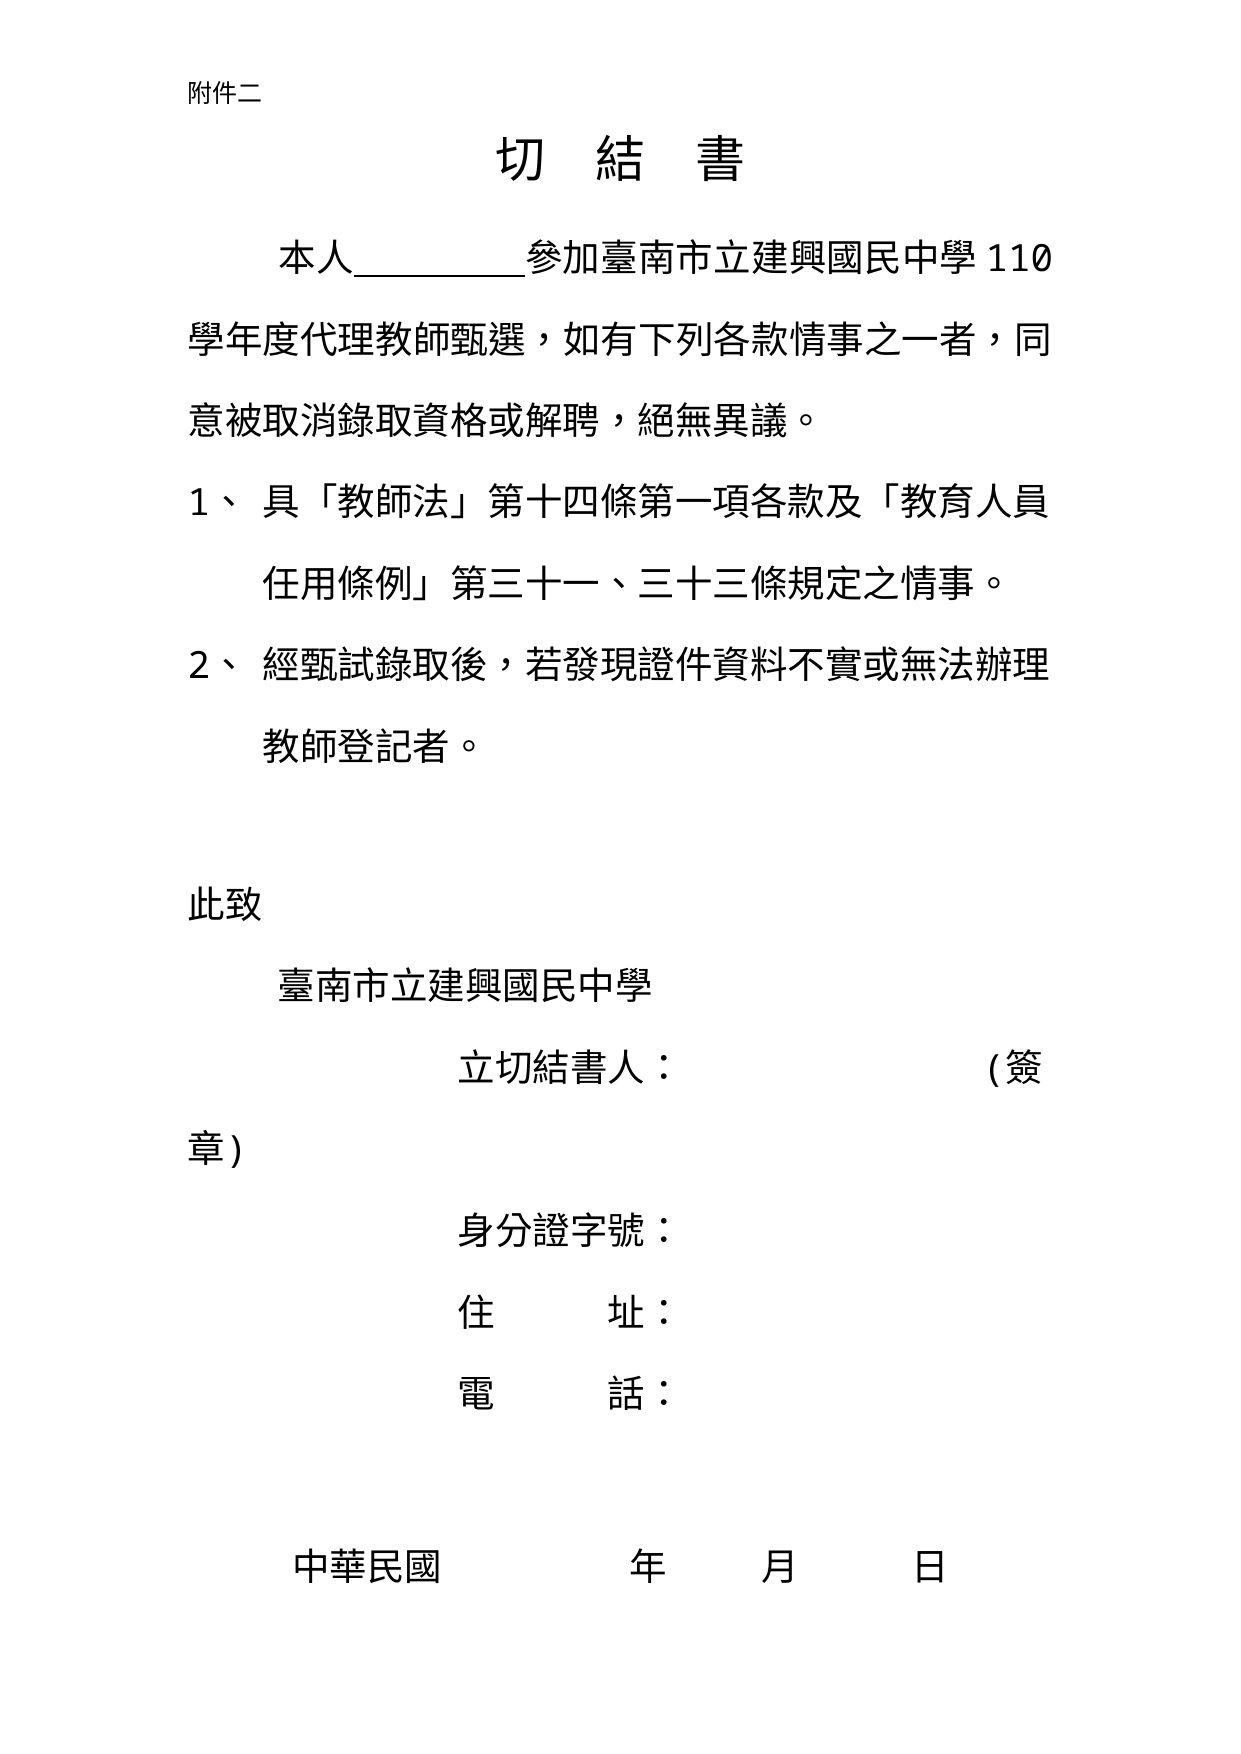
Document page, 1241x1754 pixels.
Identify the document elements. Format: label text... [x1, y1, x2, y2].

text 住 址： [187, 1283, 1053, 1337]
list 經甄試錄取後，若發現證件資料不實或無法辦理教師登記者。 [187, 635, 1053, 771]
list 具「教師法」第十四條第一項各款及「教育人員任用條例」第三十一、三十三條規定之情事。 [187, 472, 1053, 608]
text 電 話： [187, 1364, 1053, 1419]
text 附件二 [187, 74, 1053, 110]
text 中華民國 年 月 日 [187, 1522, 1053, 1585]
text 立切結書人： (簽章) [187, 1038, 1053, 1174]
text 本人 參加臺南市立建興國民中學110學年度代理教師甄選，如有下列各款情事之一者，同意被取消錄取資格或解聘，絕無異議。 [187, 228, 1053, 445]
text 切 結 書 [187, 119, 1053, 192]
text 臺南市立建興國民中學 [187, 956, 1053, 1011]
text 身分證字號： [187, 1201, 1053, 1255]
text 此致 [187, 875, 1053, 929]
